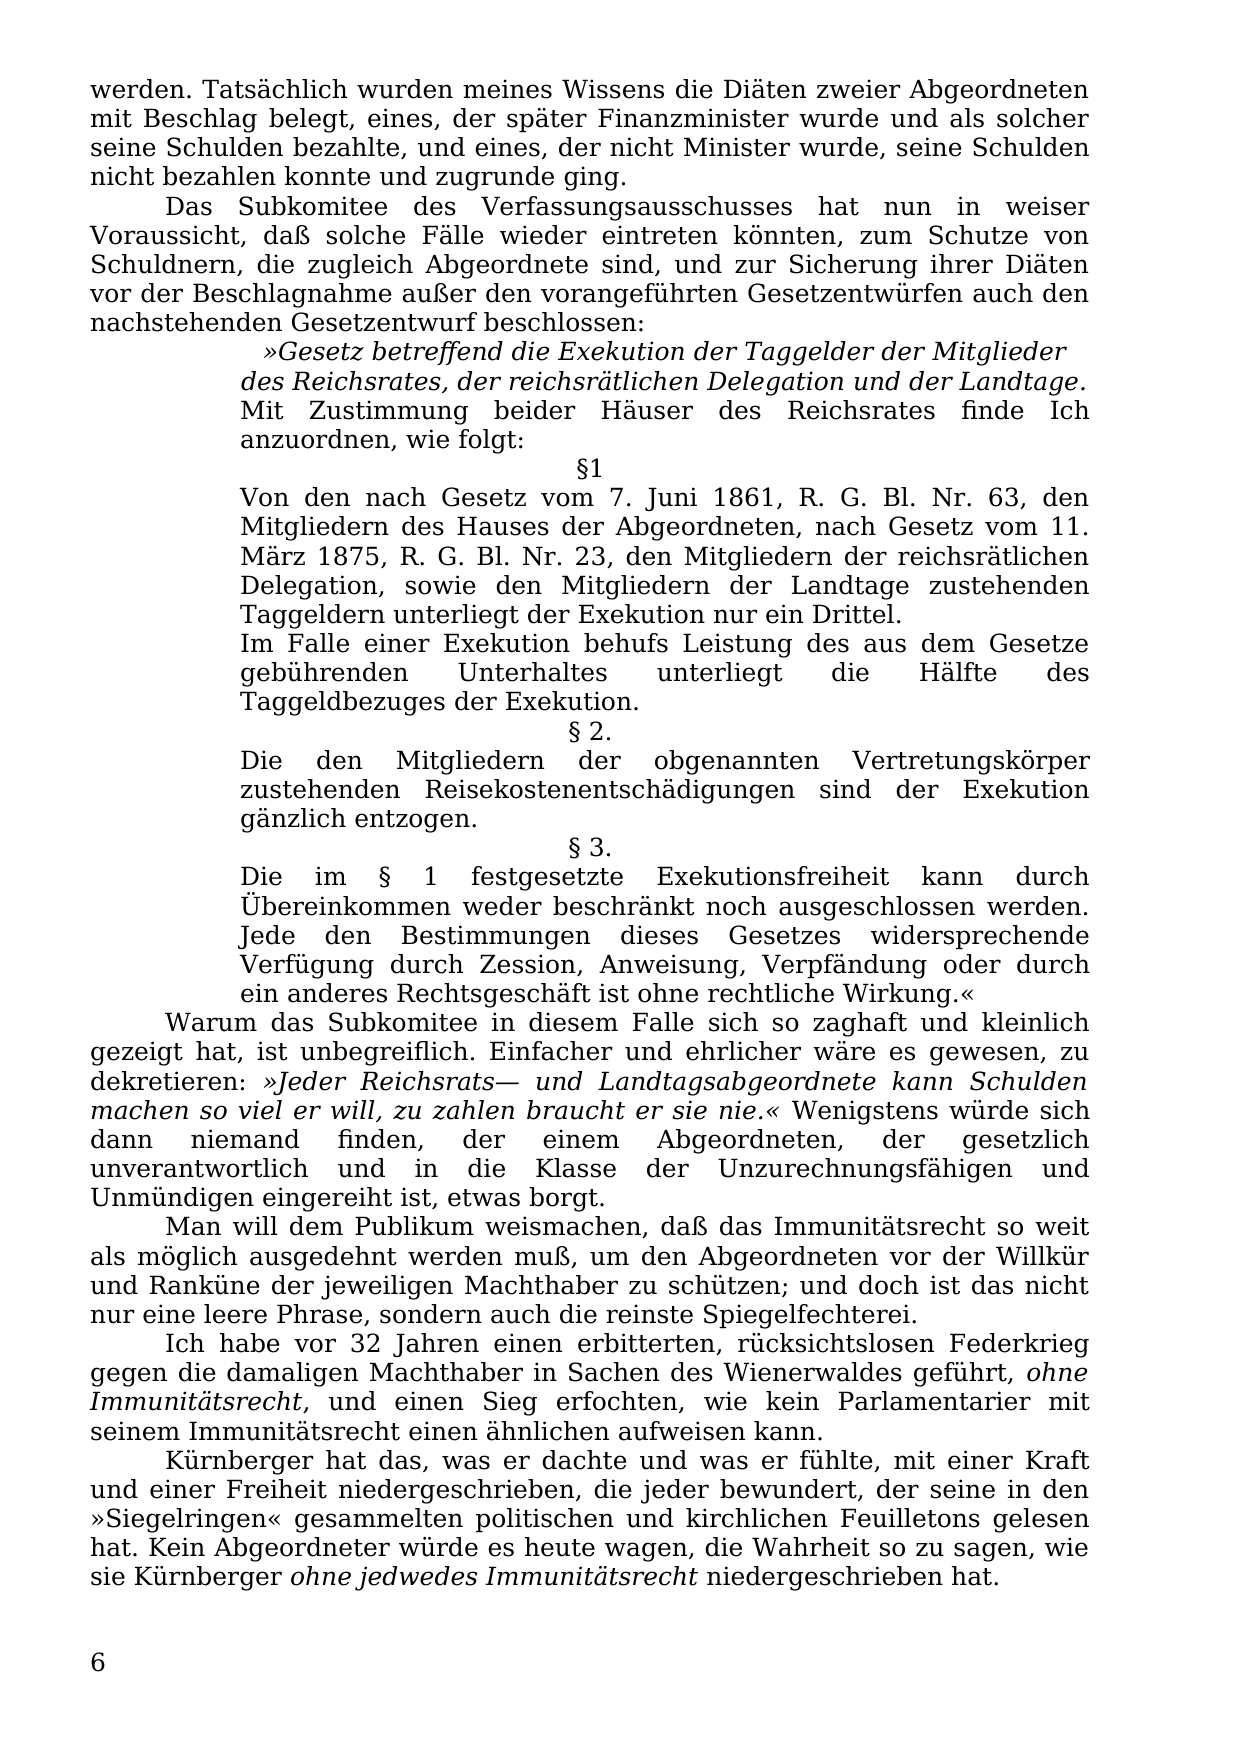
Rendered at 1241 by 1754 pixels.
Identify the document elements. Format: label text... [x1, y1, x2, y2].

text Mit Zustimmung beider Häuser des Reichsrates finde Ich anzuordnen, wie folgt: [240, 396, 1091, 454]
text Warum das Subkomitee in diesem Falle sich so zaghaft und kleinlich gezeigt hat, ist unbegreiflich. Einfacher und ehrlicher wäre es gewesen, zu dekretieren: »Jeder Reichsrats— und Landtagsabgeordnete kann Schulden machen so viel er will, zu zahlen braucht er sie nie.« Wenigstens würde sich dann niemand finden, der einem Abgeordneten, der gesetzlich unverantwortlich und in die Klasse der Unzurechnungsfähigen und Unmündigen eingereiht ist, etwas borgt. [90, 1008, 1091, 1212]
text Von den nach Gesetz vom 7. Juni 1861, R. G. Bl. Nr. 63, den Mitgliedern des Hauses der Abgeordneten, nach Gesetz vom 11. März 1875, R. G. Bl. Nr. 23, den Mitgliedern der reichsrätlichen Delegation, sowie den Mitgliedern der Landtage zustehenden Taggeldern unterliegt der Exekution nur ein Drittel. [240, 483, 1091, 629]
text Im Falle einer Exekution behufs Leistung des aus dem Gesetze gebührenden Unterhaltes unterliegt die Hälfte des Taggeldbezuges der Exekution. [240, 629, 1091, 717]
text § 2. [90, 717, 1091, 746]
text Das Subkomitee des Verfassungsausschusses hat nun in weiser Voraussicht, daß solche Fälle wieder eintreten könnten, zum Schutze von Schuldnern, die zugleich Abgeordnete sind, und zur Sicherung ihrer Diäten vor der Beschlagnahme außer den vorangeführten Gesetzentwürfen auch den nachstehenden Gesetzentwurf beschlossen: [90, 192, 1091, 337]
text Kürnberger hat das, was er dachte und was er fühlte, mit einer Kraft und einer Freiheit niedergeschrieben, die jeder bewundert, der seine in den »Siegelringen« gesammelten politischen und kirchlichen Feuilletons gelesen hat. Kein Abgeordneter würde es heute wagen, die Wahrheit so zu sagen, wie sie Kürnberger ohne jedwedes Immunitätsrecht niedergeschrieben hat. [90, 1446, 1091, 1592]
text »Gesetz betreffend die Exekution der Taggelder der Mitglieder des Reichsrates, der reichsrätlichen Delegation und der Landtage. [240, 337, 1091, 396]
text werden. Tatsächlich wurden meines Wissens die Diäten zweier Abgeordneten mit Beschlag belegt, eines, der später Finanzminister wurde und als solcher seine Schulden bezahlte, und eines, der nicht Minister wurde, seine Schulden nicht bezahlen konnte und zugrunde ging. [90, 75, 1091, 192]
text § 3. [90, 833, 1091, 862]
text Man will dem Publikum weismachen, daß das Immunitätsrecht so weit als möglich ausgedehnt werden muß, um den Abgeordneten vor der Willkür und Ranküne der jeweiligen Machthaber zu schützen; und doch ist das nicht nur eine leere Phrase, sondern auch die reinste Spiegelfechterei. [90, 1212, 1091, 1329]
text Ich habe vor 32 Jahren einen erbitterten, rücksichtslosen Federkrieg gegen die damaligen Machthaber in Sachen des Wienerwaldes geführt, ohne Immunitätsrecht, und einen Sieg erfochten, wie kein Parlamentarier mit seinem Immunitätsrecht einen ähnlichen aufweisen kann. [90, 1329, 1091, 1446]
text Die im § 1 festgesetzte Exekutionsfreiheit kann durch Übereinkommen weder beschränkt noch ausgeschlossen werden. Jede den Bestimmungen dieses Gesetzes widersprechende Verfügung durch Zession, Anweisung, Verpfändung oder durch ein anderes Rechtsgeschäft ist ohne rechtliche Wirkung.« [240, 862, 1091, 1008]
text §1 [90, 454, 1091, 483]
text Die den Mitgliedern der obgenannten Vertretungskörper zustehenden Reisekostenentschädigungen sind der Exekution gänzlich entzogen. [240, 746, 1091, 833]
